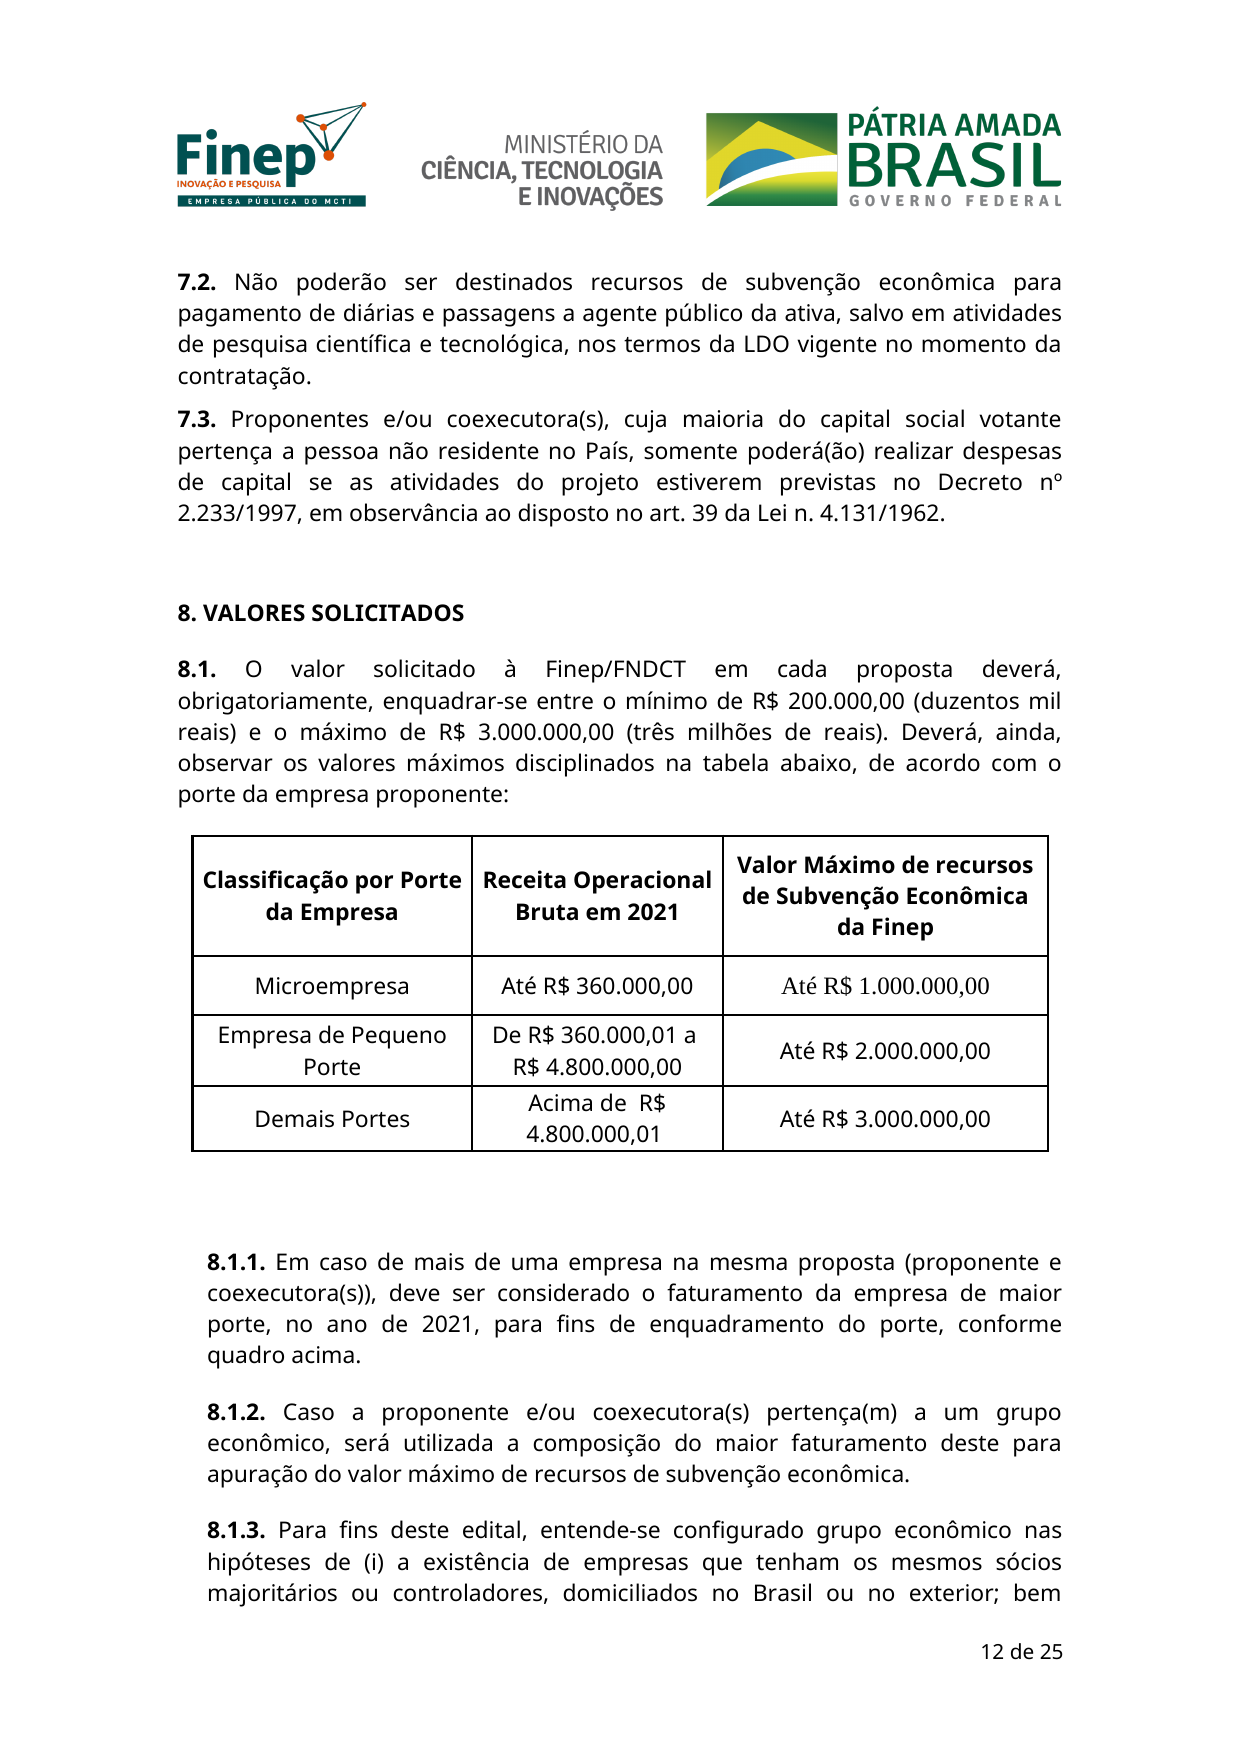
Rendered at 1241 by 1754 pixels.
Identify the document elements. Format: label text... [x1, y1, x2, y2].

table_cell Demais Portes [194, 1087, 471, 1150]
table_cell De R$ 360.000,01 a R$ 4.800.000,00 [473, 1016, 722, 1085]
text 8.1.1. Em caso de mais de uma empresa na mesma proposta (proponente e coexecutora(s)), deve ser considerado o faturamento da empresa de maior porte, no ano de 2021, para fins de enquadramento do porte, conforme quadro acima. [207, 1246, 1063, 1371]
table_cell Até R$ 2.000.000,00 [724, 1016, 1047, 1085]
text 8. VALORES SOLICITADOS [177, 597, 1063, 628]
table_cell Microempresa [194, 957, 471, 1014]
text 8.1.3. Para fins deste edital, entende-se configurado grupo econômico nas hipóteses de (i) a existência de empresas que tenham os mesmos sócios majoritários ou controladores, domiciliados no Brasil ou no exterior; bem [207, 1514, 1063, 1608]
text 8.1. O valor solicitado à Finep/FNDCT em cada proposta deverá, obrigatoriamente, enquadrar-se entre o mínimo de R$ 200.000,00 (duzentos mil reais) e o máximo de R$ 3.000.000,00 (três milhões de reais). Deverá, ainda, observar os valores máximos disciplinados na tabela abaixo, de acordo com o porte da empresa proponente: [177, 653, 1063, 809]
table_cell Até R$ 1.000.000,00 [724, 957, 1047, 1014]
table_header Classificação por Porte da Empresa [194, 837, 471, 955]
text 7.3. Proponentes e/ou coexecutora(s), cuja maioria do capital social votante pertença a pessoa não residente no País, somente poderá(ão) realizar despesas de capital se as atividades do projeto estiverem previstas no Decreto nº 2.233/1997, em observância ao disposto no art. 39 da Lei n. 4.131/1962. [177, 403, 1063, 528]
table_cell Até R$ 3.000.000,00 [724, 1087, 1047, 1150]
table_cell Até R$ 360.000,00 [473, 957, 722, 1014]
text 7.2. Não poderão ser destinados recursos de subvenção econômica para pagamento de diárias e passagens a agente público da ativa, salvo em atividades de pesquisa científica e tecnológica, nos termos da LDO vigente no momento da contratação. [177, 266, 1063, 391]
table_header Valor Máximo de recursos de Subvenção Econômica da Finep [724, 837, 1047, 955]
text 8.1.2. Caso a proponente e/ou coexecutora(s) pertença(m) a um grupo econômico, será utilizada a composição do maior faturamento deste para apuração do valor máximo de recursos de subvenção econômica. [207, 1396, 1063, 1489]
table_cell Empresa de Pequeno Porte [194, 1016, 471, 1085]
table_cell Acima de R$ 4.800.000,01 [473, 1087, 722, 1150]
table_header Receita Operacional Bruta em 2021 [473, 837, 722, 955]
